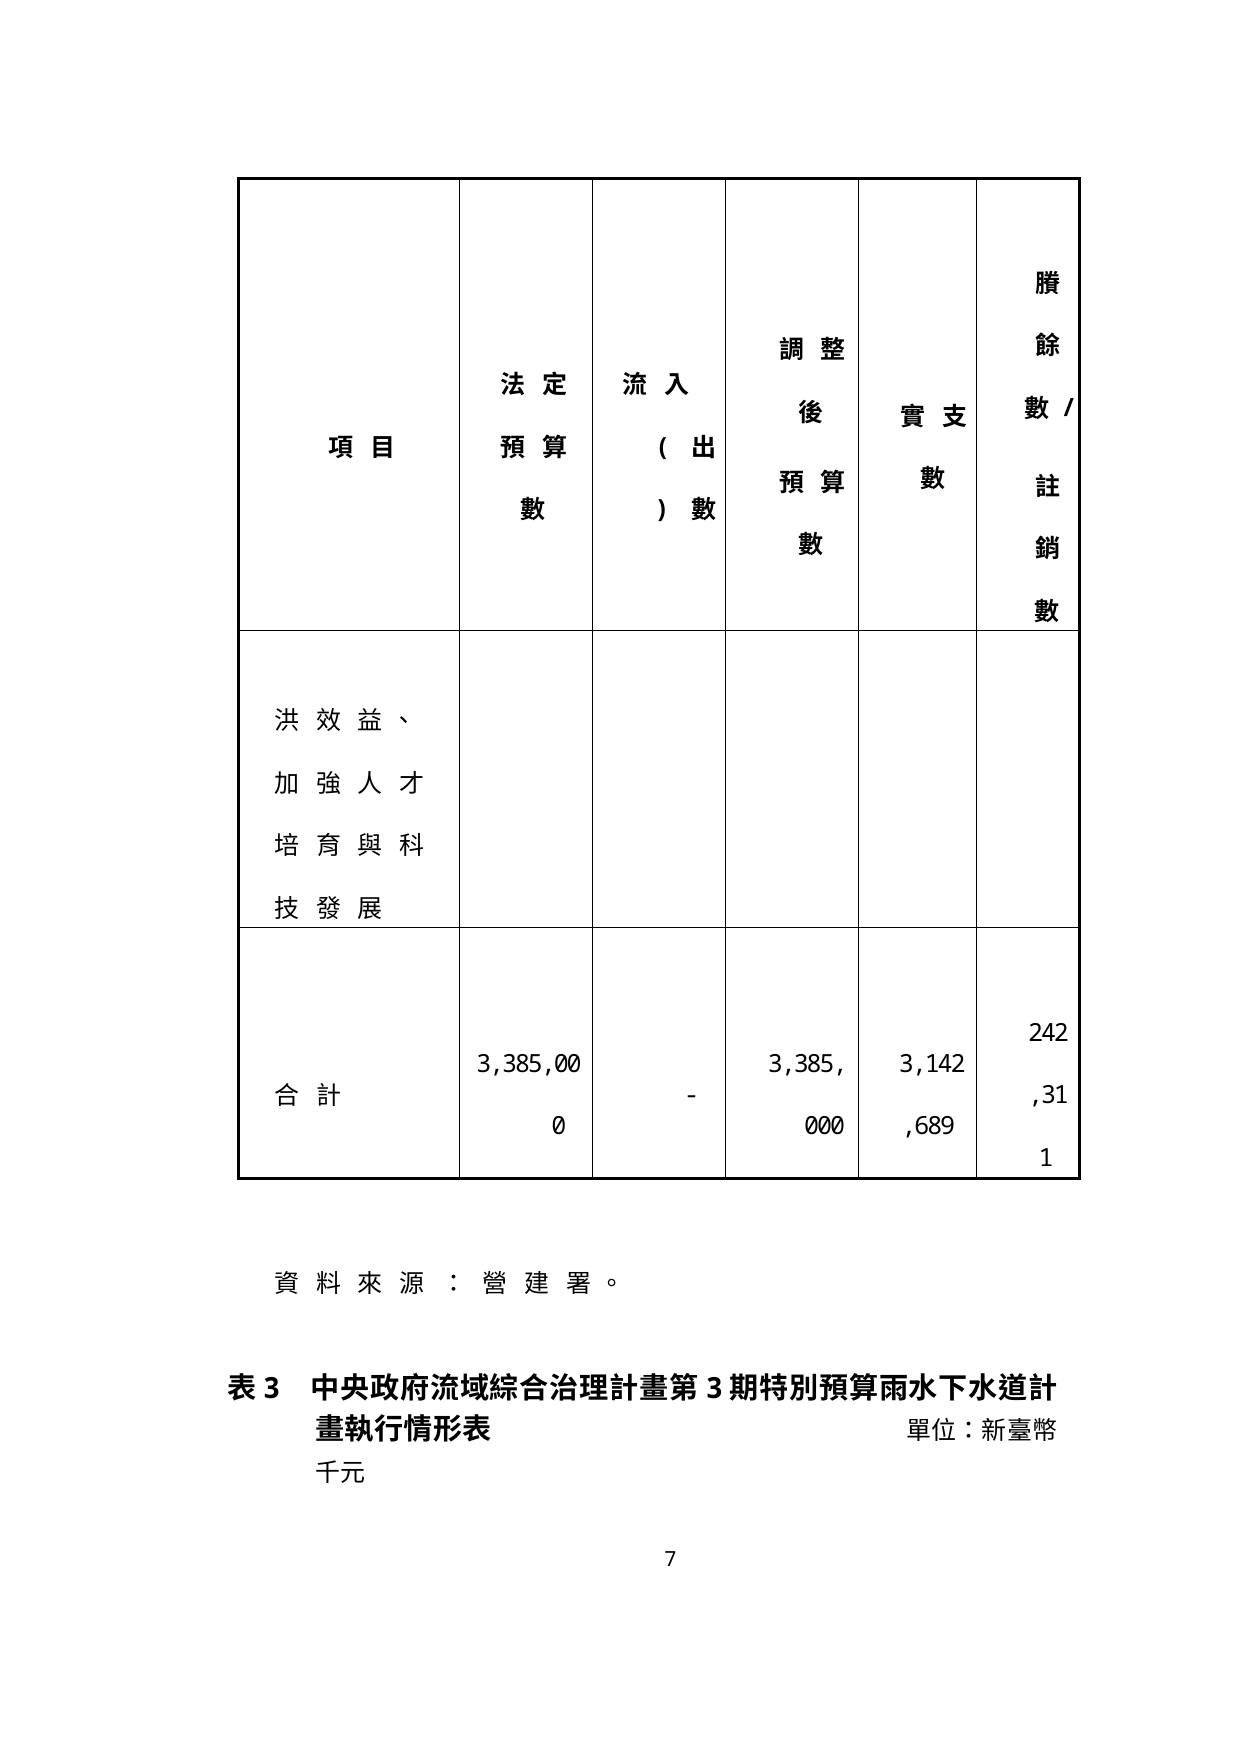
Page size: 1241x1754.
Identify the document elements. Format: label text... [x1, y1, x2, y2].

table_header 法定預算數 [460, 180, 592, 630]
table_cell [977, 631, 1078, 927]
table_cell 242,311 [977, 928, 1078, 1177]
table_cell 3,142,689 [859, 928, 976, 1177]
table_cell [859, 631, 976, 927]
table_cell [726, 631, 858, 927]
table_header 調整後 預算數 [726, 180, 858, 630]
table_header 項目 [240, 180, 459, 630]
text 資料來源：營建署。 [183, 1240, 1058, 1302]
table_cell [460, 631, 592, 927]
table_cell 洪效益、加強人才培育與科技發展 [240, 631, 459, 927]
table_cell 3,385,000 [726, 928, 858, 1177]
table_cell - [593, 928, 725, 1177]
table_header 賸餘數/ 註銷數 [977, 180, 1078, 630]
table_header 流入(出)數 [593, 180, 725, 630]
table_header 實支數 [859, 180, 976, 630]
table_cell 3,385,000 [460, 928, 592, 1177]
text 表3 中央政府流域綜合治理計畫第3期特別預算雨水下水道計畫執行情形表 單位：新臺幣千元 [227, 1365, 1058, 1490]
table_cell 合計 [240, 928, 459, 1177]
table_cell [593, 631, 725, 927]
